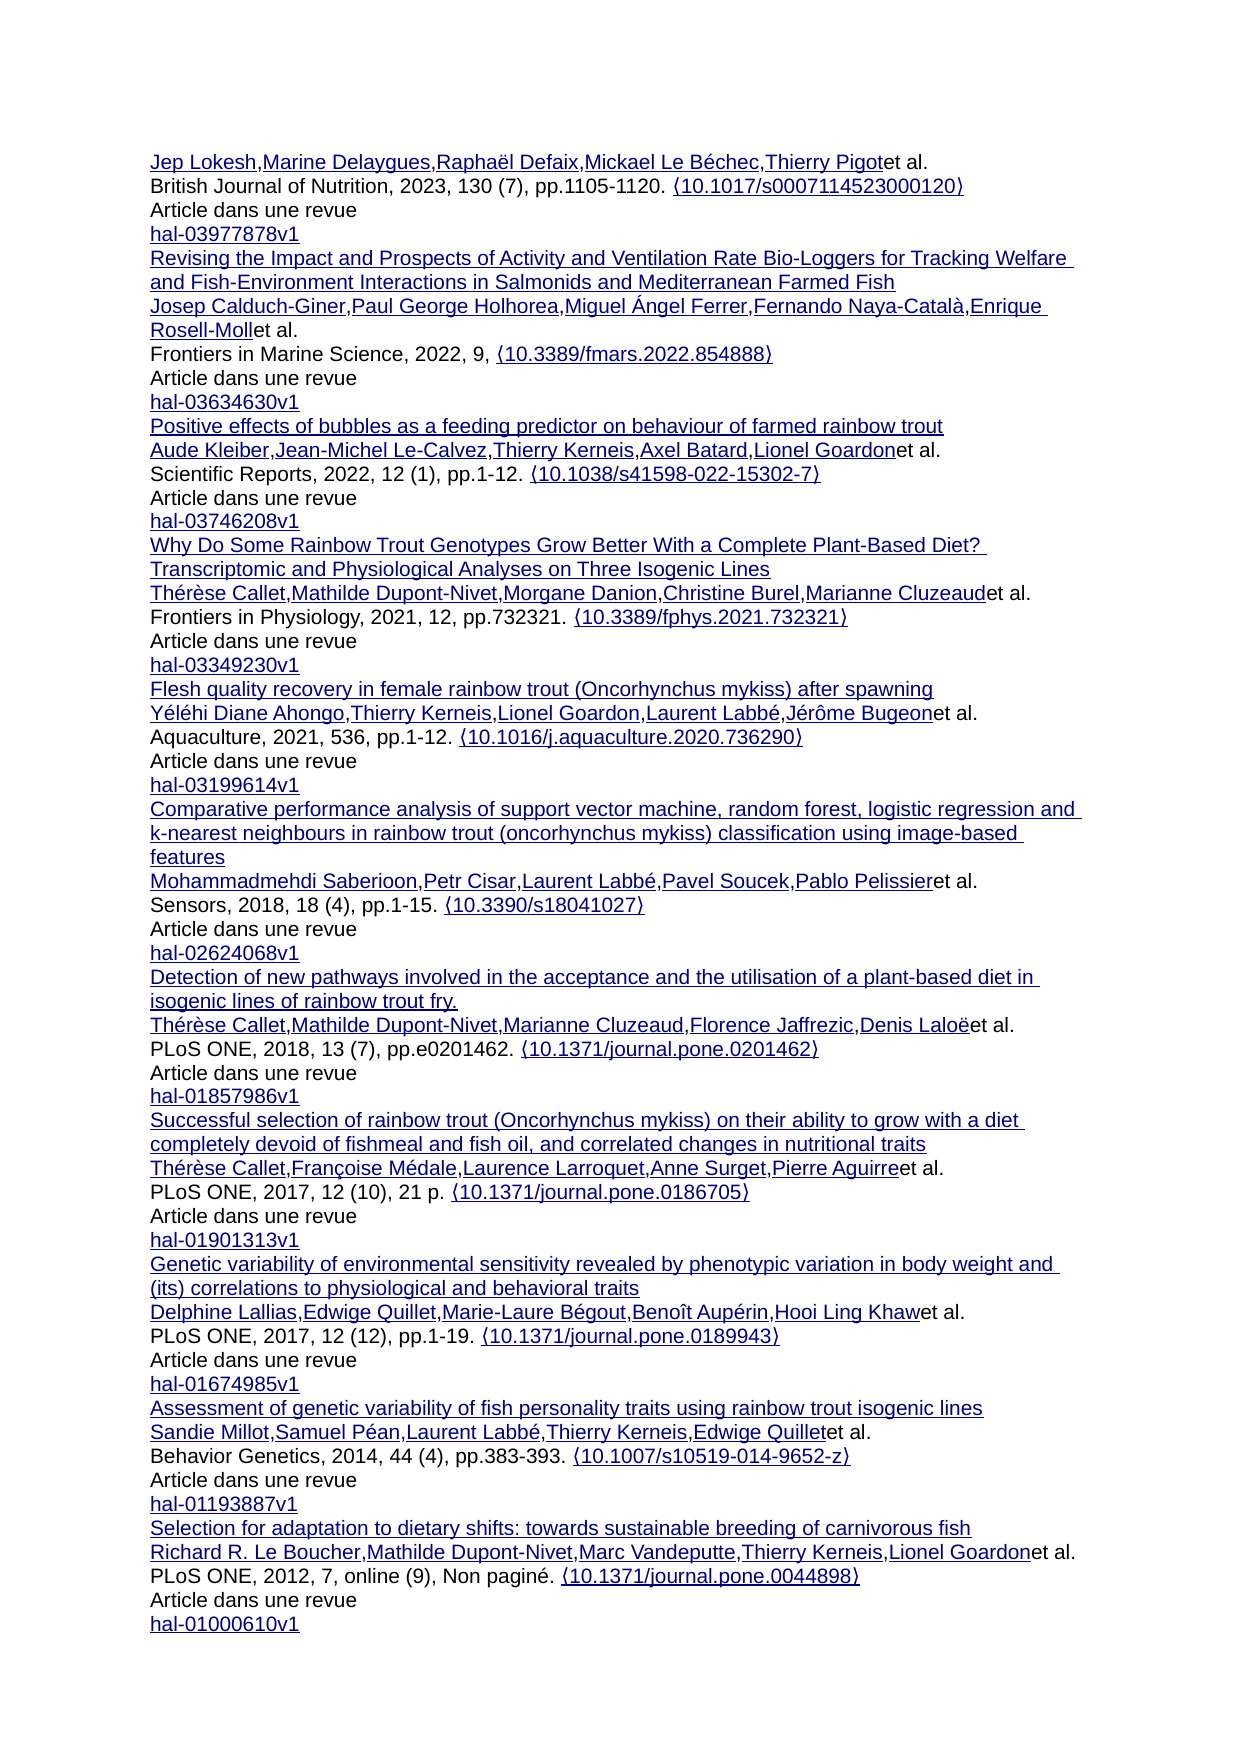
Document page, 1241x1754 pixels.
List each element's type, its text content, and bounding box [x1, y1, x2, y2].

table_cell Assessment of genetic variability of fish personality traits using rainbow trout isogenic lines Sandie Millot,Samuel Péan,Laurent Labbé,Thierry Kerneis,Edwige Quilletet al. Behavior Genetics, 2014, 44 (4), pp.383-393. ⟨10.1007/s10519-014-9652-z⟩ Article dans une revue hal-01193887v1 [150, 1396, 1090, 1516]
table_cell Comparative performance analysis of support vector machine, random forest, logistic regression and k-nearest neighbours in rainbow trout (oncorhynchus mykiss) classification using image-based features Mohammadmehdi Saberioon,Petr Cisar,Laurent Labbé,Pavel Soucek,Pablo Pelissieret al. Sensors, 2018, 18 (4), pp.1-15. ⟨10.3390/s18041027⟩ Article dans une revue hal-02624068v1 [150, 797, 1090, 964]
table_cell Why Do Some Rainbow Trout Genotypes Grow Better With a Complete Plant-Based Diet? Transcriptomic and Physiological Analyses on Three Isogenic Lines Thérèse Callet,Mathilde Dupont-Nivet,Morgane Danion,Christine Burel,Marianne Cluzeaudet al. Frontiers in Physiology, 2021, 12, pp.732321. ⟨10.3389/fphys.2021.732321⟩ Article dans une revue hal-03349230v1 [150, 533, 1090, 677]
table_cell Positive effects of bubbles as a feeding predictor on behaviour of farmed rainbow trout Aude Kleiber,Jean-Michel Le-Calvez,Thierry Kerneis,Axel Batard,Lionel Goardonet al. Scientific Reports, 2022, 12 (1), pp.1-12. ⟨10.1038/s41598-022-15302-7⟩ Article dans une revue hal-03746208v1 [150, 414, 1090, 533]
table_cell Genetic variability of environmental sensitivity revealed by phenotypic variation in body weight and (its) correlations to physiological and behavioral traits Delphine Lallias,Edwige Quillet,Marie-Laure Bégout,Benoît Aupérin,Hooi Ling Khawet al. PLoS ONE, 2017, 12 (12), pp.1-19. ⟨10.1371/journal.pone.0189943⟩ Article dans une revue hal-01674985v1 [150, 1252, 1090, 1396]
table_cell Selection for adaptation to dietary shifts: towards sustainable breeding of carnivorous fish Richard R. Le Boucher,Mathilde Dupont-Nivet,Marc Vandeputte,Thierry Kerneis,Lionel Goardonet al. PLoS ONE, 2012, 7, online (9), Non paginé. ⟨10.1371/journal.pone.0044898⟩ Article dans une revue hal-01000610v1 [150, 1516, 1090, 1635]
table_cell Flesh quality recovery in female rainbow trout (Oncorhynchus mykiss) after spawning Yéléhi Diane Ahongo,Thierry Kerneis,Lionel Goardon,Laurent Labbé,Jérôme Bugeonet al. Aquaculture, 2021, 536, pp.1-12. ⟨10.1016/j.aquaculture.2020.736290⟩ Article dans une revue hal-03199614v1 [150, 677, 1090, 797]
table_cell Jep Lokesh,Marine Delaygues,Raphaël Defaix,Mickael Le Béchec,Thierry Pigotet al. British Journal of Nutrition, 2023, 130 (7), pp.1105-1120. ⟨10.1017/s0007114523000120⟩ Article dans une revue hal-03977878v1 [150, 150, 1090, 246]
table_cell Revising the Impact and Prospects of Activity and Ventilation Rate Bio-Loggers for Tracking Welfare and Fish-Environment Interactions in Salmonids and Mediterranean Farmed Fish Josep Calduch-Giner,Paul George Holhorea,Miguel Ángel Ferrer,Fernando Naya-Català,Enrique Rosell-Mollet al. Frontiers in Marine Science, 2022, 9, ⟨10.3389/fmars.2022.854888⟩ Article dans une revue hal-03634630v1 [150, 246, 1090, 413]
table_cell Successful selection of rainbow trout (Oncorhynchus mykiss) on their ability to grow with a diet completely devoid of fishmeal and fish oil, and correlated changes in nutritional traits Thérèse Callet,Françoise Médale,Laurence Larroquet,Anne Surget,Pierre Aguirreet al. PLoS ONE, 2017, 12 (10), 21 p. ⟨10.1371/journal.pone.0186705⟩ Article dans une revue hal-01901313v1 [150, 1108, 1090, 1252]
table_cell Detection of new pathways involved in the acceptance and the utilisation of a plant-based diet in isogenic lines of rainbow trout fry. Thérèse Callet,Mathilde Dupont-Nivet,Marianne Cluzeaud,Florence Jaffrezic,Denis Laloëet al. PLoS ONE, 2018, 13 (7), pp.e0201462. ⟨10.1371/journal.pone.0201462⟩ Article dans une revue hal-01857986v1 [150, 965, 1090, 1108]
